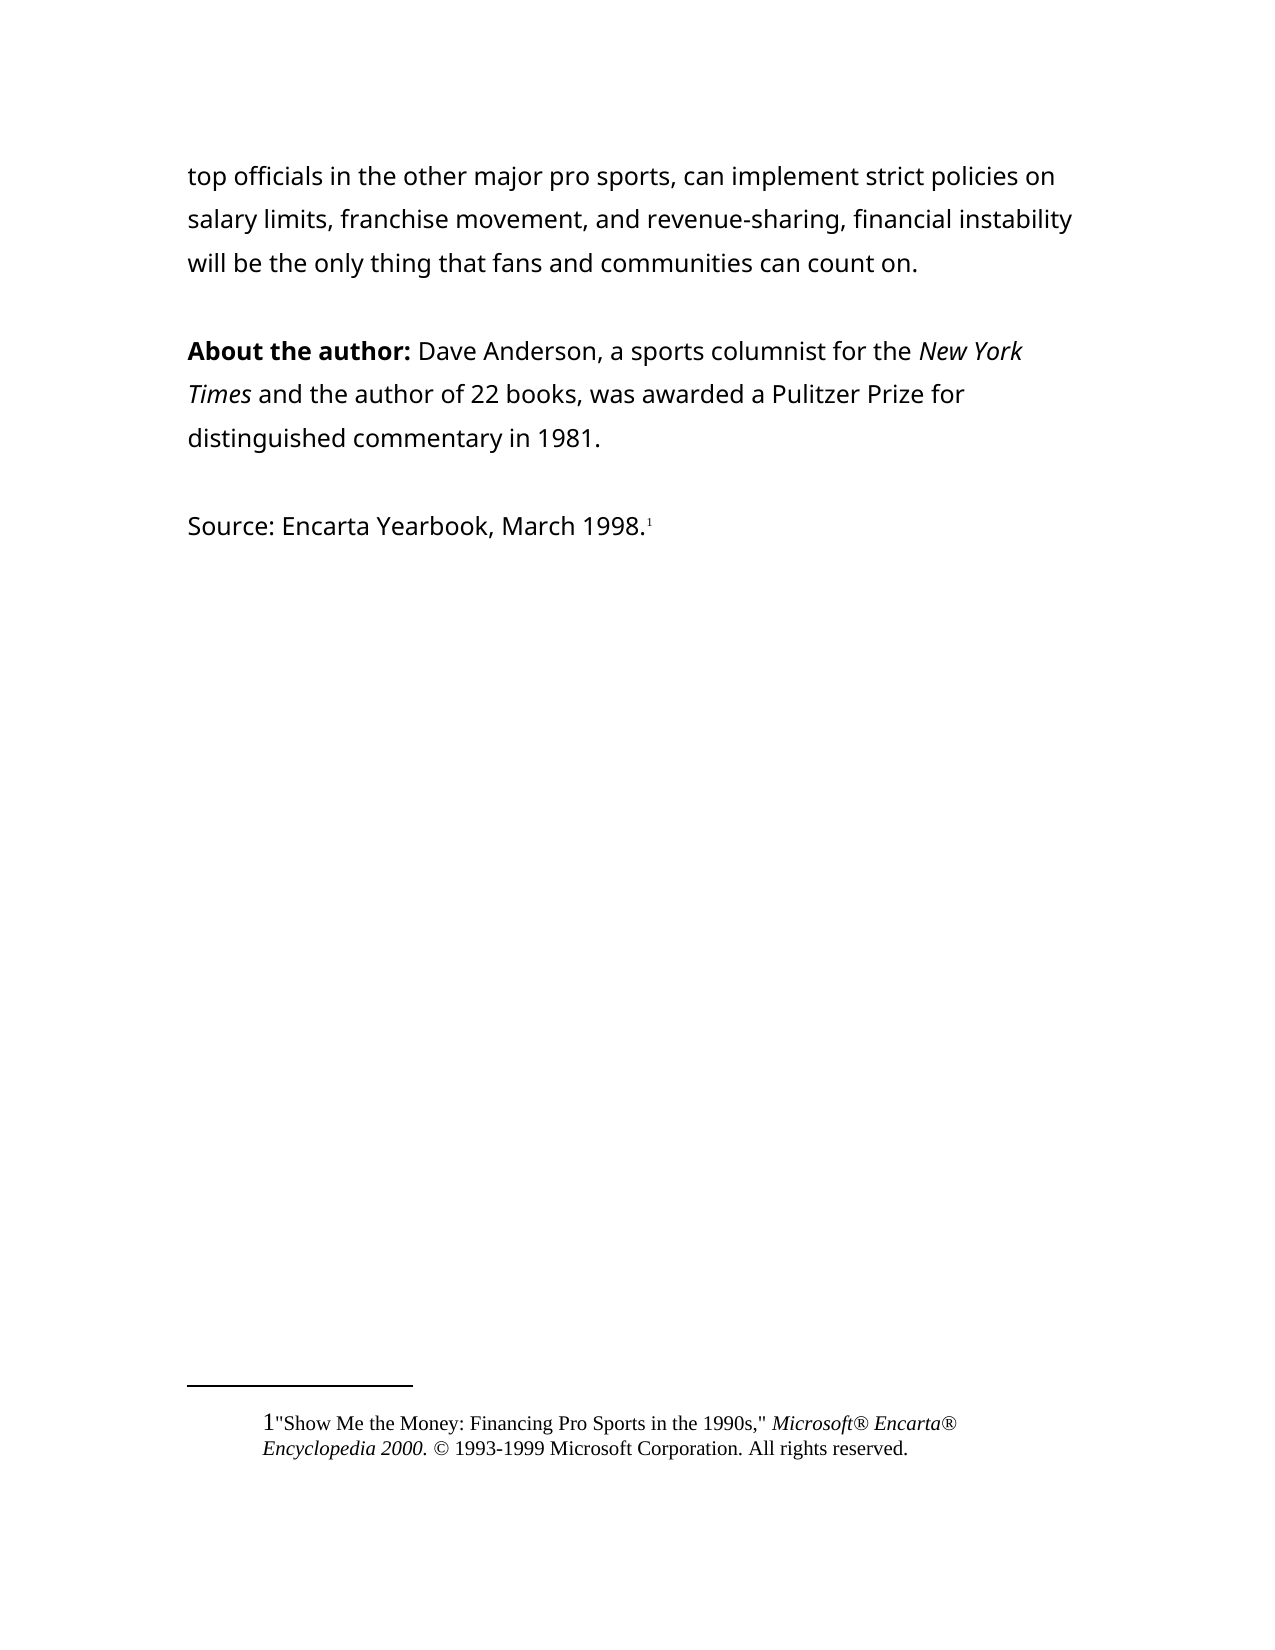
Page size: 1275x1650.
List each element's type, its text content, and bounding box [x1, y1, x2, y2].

text About the author: Dave Anderson, a sports columnist for the New York Times and the author of 22 books, was awarded a Pulitzer Prize for distinguished commentary in 1981. [187, 325, 1087, 456]
text Source: Encarta Yearbook, March 1998. [187, 500, 1087, 544]
text top officials in the other major pro sports, can implement strict policies on salary limits, franchise movement, and revenue-sharing, financial instability will be the only thing that fans and communities can count on. [187, 150, 1087, 281]
text "Show Me the Money: Financing Pro Sports in the 1990s," Microsoft® Encarta® Encyclopedia 2000. © 1993-1999 Microsoft Corporation. All rights reserved. [262, 1407, 1012, 1460]
